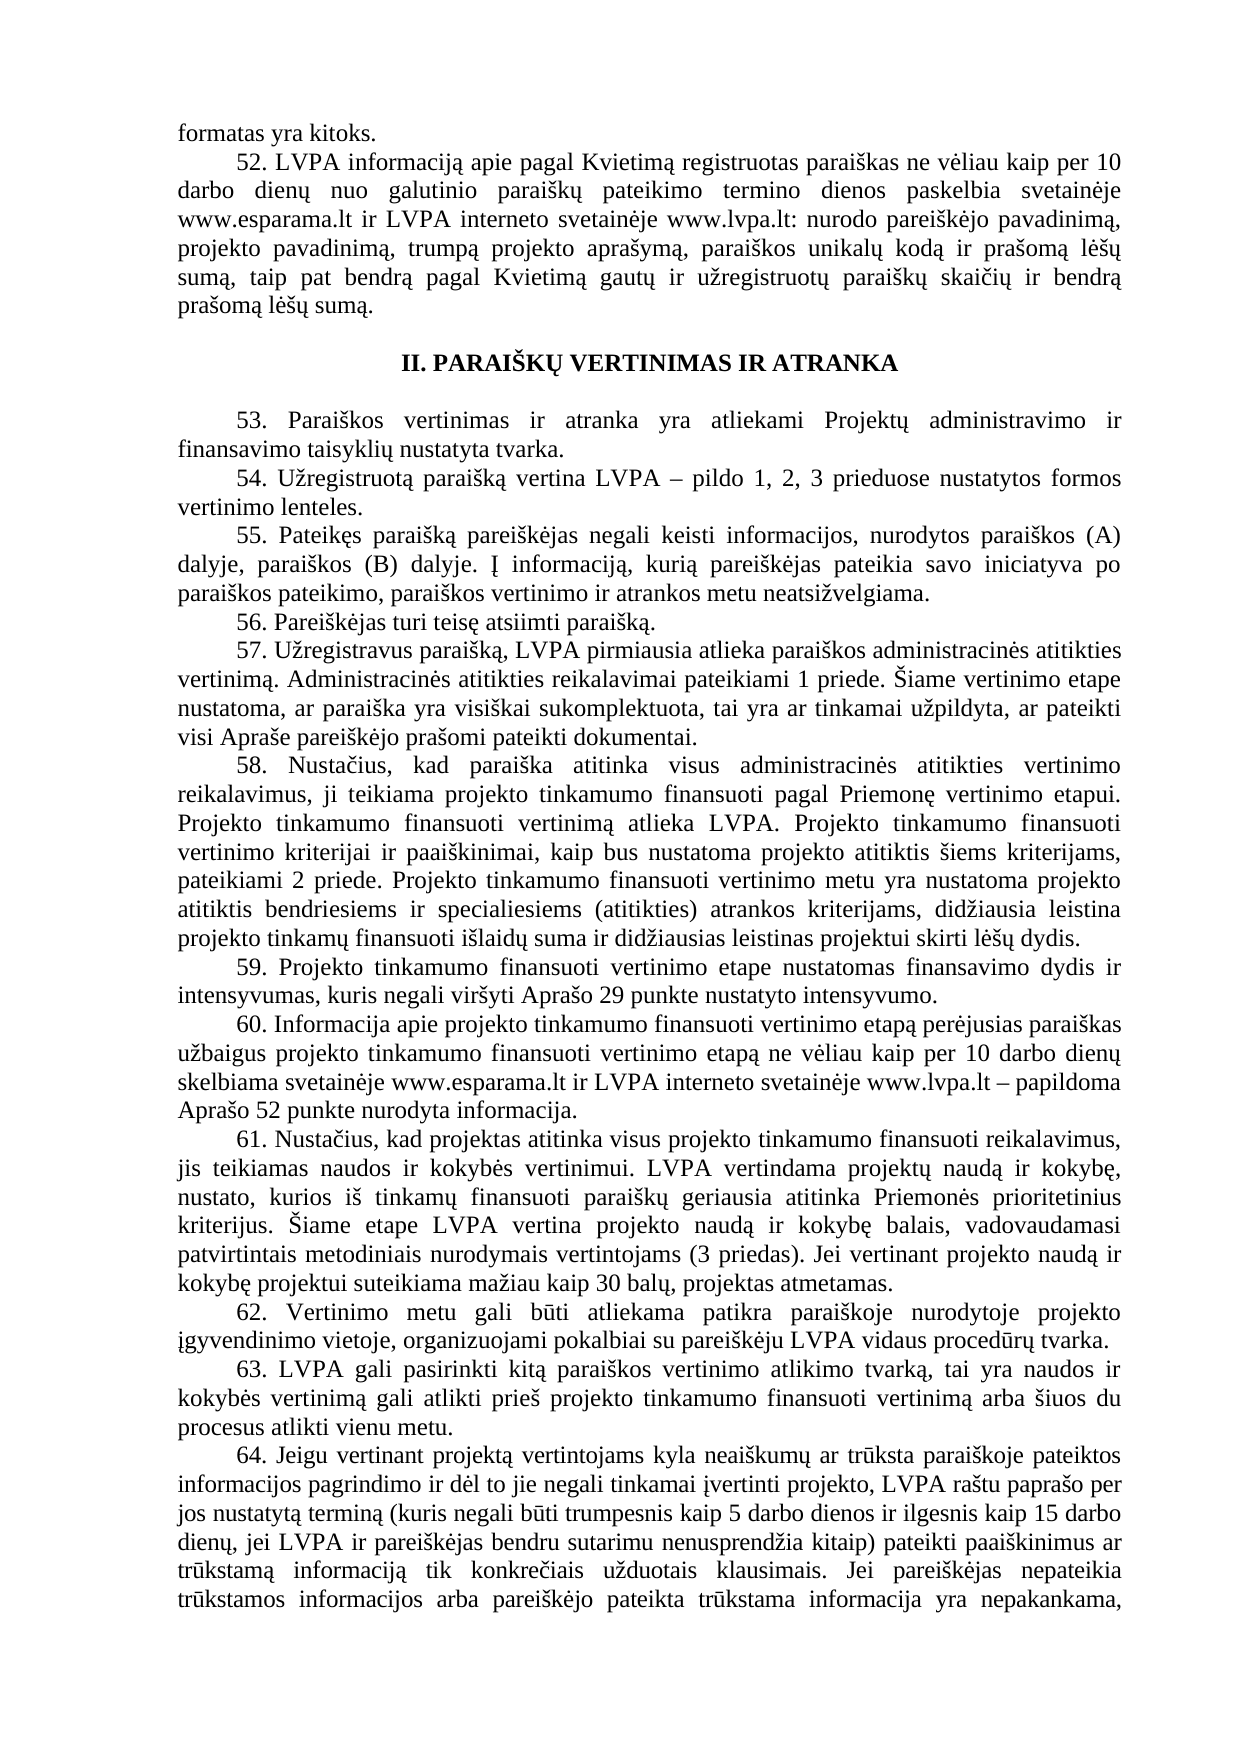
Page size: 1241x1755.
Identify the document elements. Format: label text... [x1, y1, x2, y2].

text formatas yra kitoks. [177, 118, 1122, 147]
text 59. Projekto tinkamumo finansuoti vertinimo etape nustatomas finansavimo dydis ir intensyvumas, kuris negali viršyti Aprašo 29 punkte nustatyto intensyvumo. [177, 952, 1122, 1009]
text 64. Jeigu vertinant projektą vertintojams kyla neaiškumų ar trūksta paraiškoje pateiktos informacijos pagrindimo ir dėl to jie negali tinkamai įvertinti projekto, LVPA raštu paprašo per jos nustatytą terminą (kuris negali būti trumpesnis kaip 5 darbo dienos ir ilgesnis kaip 15 darbo dienų, jei LVPA ir pareiškėjas bendru sutarimu nenusprendžia kitaip) pateikti paaiškinimus ar trūkstamą informaciją tik konkrečiais užduotais klausimais. Jei pareiškėjas nepateikia trūkstamos informacijos arba pareiškėjo pateikta trūkstama informacija yra nepakankama, [177, 1441, 1122, 1613]
text 63. LVPA gali pasirinkti kitą paraiškos vertinimo atlikimo tvarką, tai yra naudos ir kokybės vertinimą gali atlikti prieš projekto tinkamumo finansuoti vertinimą arba šiuos du procesus atlikti vienu metu. [177, 1354, 1122, 1441]
text 54. Užregistruotą paraišką vertina LVPA – pildo 1, 2, 3 prieduose nustatytos formos vertinimo lenteles. [177, 463, 1122, 521]
text II. PARAIŠKŲ VERTINIMAS IR ATRANKA [177, 348, 1122, 377]
text 57. Užregistravus paraišką, LVPA pirmiausia atlieka paraiškos administracinės atitikties vertinimą. Administracinės atitikties reikalavimai pateikiami 1 priede. Šiame vertinimo etape nustatoma, ar paraiška yra visiškai sukomplektuota, tai yra ar tinkamai užpildyta, ar pateikti visi Apraše pareiškėjo prašomi pateikti dokumentai. [177, 636, 1122, 751]
text 56. Pareiškėjas turi teisę atsiimti paraišką. [177, 607, 1122, 636]
text 52. LVPA informaciją apie pagal Kvietimą registruotas paraiškas ne vėliau kaip per 10 darbo dienų nuo galutinio paraiškų pateikimo termino dienos paskelbia svetainėje www.esparama.lt ir LVPA interneto svetainėje www.lvpa.lt: nurodo pareiškėjo pavadinimą, projekto pavadinimą, trumpą projekto aprašymą, paraiškos unikalų kodą ir prašomą lėšų sumą, taip pat bendrą pagal Kvietimą gautų ir užregistruotų paraiškų skaičių ir bendrą prašomą lėšų sumą. [177, 147, 1122, 319]
text 58. Nustačius, kad paraiška atitinka visus administracinės atitikties vertinimo reikalavimus, ji teikiama projekto tinkamumo finansuoti pagal Priemonę vertinimo etapui. Projekto tinkamumo finansuoti vertinimą atlieka LVPA. Projekto tinkamumo finansuoti vertinimo kriterijai ir paaiškinimai, kaip bus nustatoma projekto atitiktis šiems kriterijams, pateikiami 2 priede. Projekto tinkamumo finansuoti vertinimo metu yra nustatoma projekto atitiktis bendriesiems ir specialiesiems (atitikties) atrankos kriterijams, didžiausia leistina projekto tinkamų finansuoti išlaidų suma ir didžiausias leistinas projektui skirti lėšų dydis. [177, 751, 1122, 952]
text 55. Pateikęs paraišką pareiškėjas negali keisti informacijos, nurodytos paraiškos (A) dalyje, paraiškos (B) dalyje. Į informaciją, kurią pareiškėjas pateikia savo iniciatyva po paraiškos pateikimo, paraiškos vertinimo ir atrankos metu neatsižvelgiama. [177, 521, 1122, 607]
text 53. Paraiškos vertinimas ir atranka yra atliekami Projektų administravimo ir finansavimo taisyklių nustatyta tvarka. [177, 406, 1122, 463]
text 62. Vertinimo metu gali būti atliekama patikra paraiškoje nurodytoje projekto įgyvendinimo vietoje, organizuojami pokalbiai su pareiškėju LVPA vidaus procedūrų tvarka. [177, 1297, 1122, 1354]
text 61. Nustačius, kad projektas atitinka visus projekto tinkamumo finansuoti reikalavimus, jis teikiamas naudos ir kokybės vertinimui. LVPA vertindama projektų naudą ir kokybę, nustato, kurios iš tinkamų finansuoti paraiškų geriausia atitinka Priemonės prioritetinius kriterijus. Šiame etape LVPA vertina projekto naudą ir kokybę balais, vadovaudamasi patvirtintais metodiniais nurodymais vertintojams (3 priedas). Jei vertinant projekto naudą ir kokybę projektui suteikiama mažiau kaip 30 balų, projektas atmetamas. [177, 1124, 1122, 1297]
text 60. Informacija apie projekto tinkamumo finansuoti vertinimo etapą perėjusias paraiškas užbaigus projekto tinkamumo finansuoti vertinimo etapą ne vėliau kaip per 10 darbo dienų skelbiama svetainėje www.esparama.lt ir LVPA interneto svetainėje www.lvpa.lt – papildoma Aprašo 52 punkte nurodyta informacija. [177, 1009, 1122, 1124]
